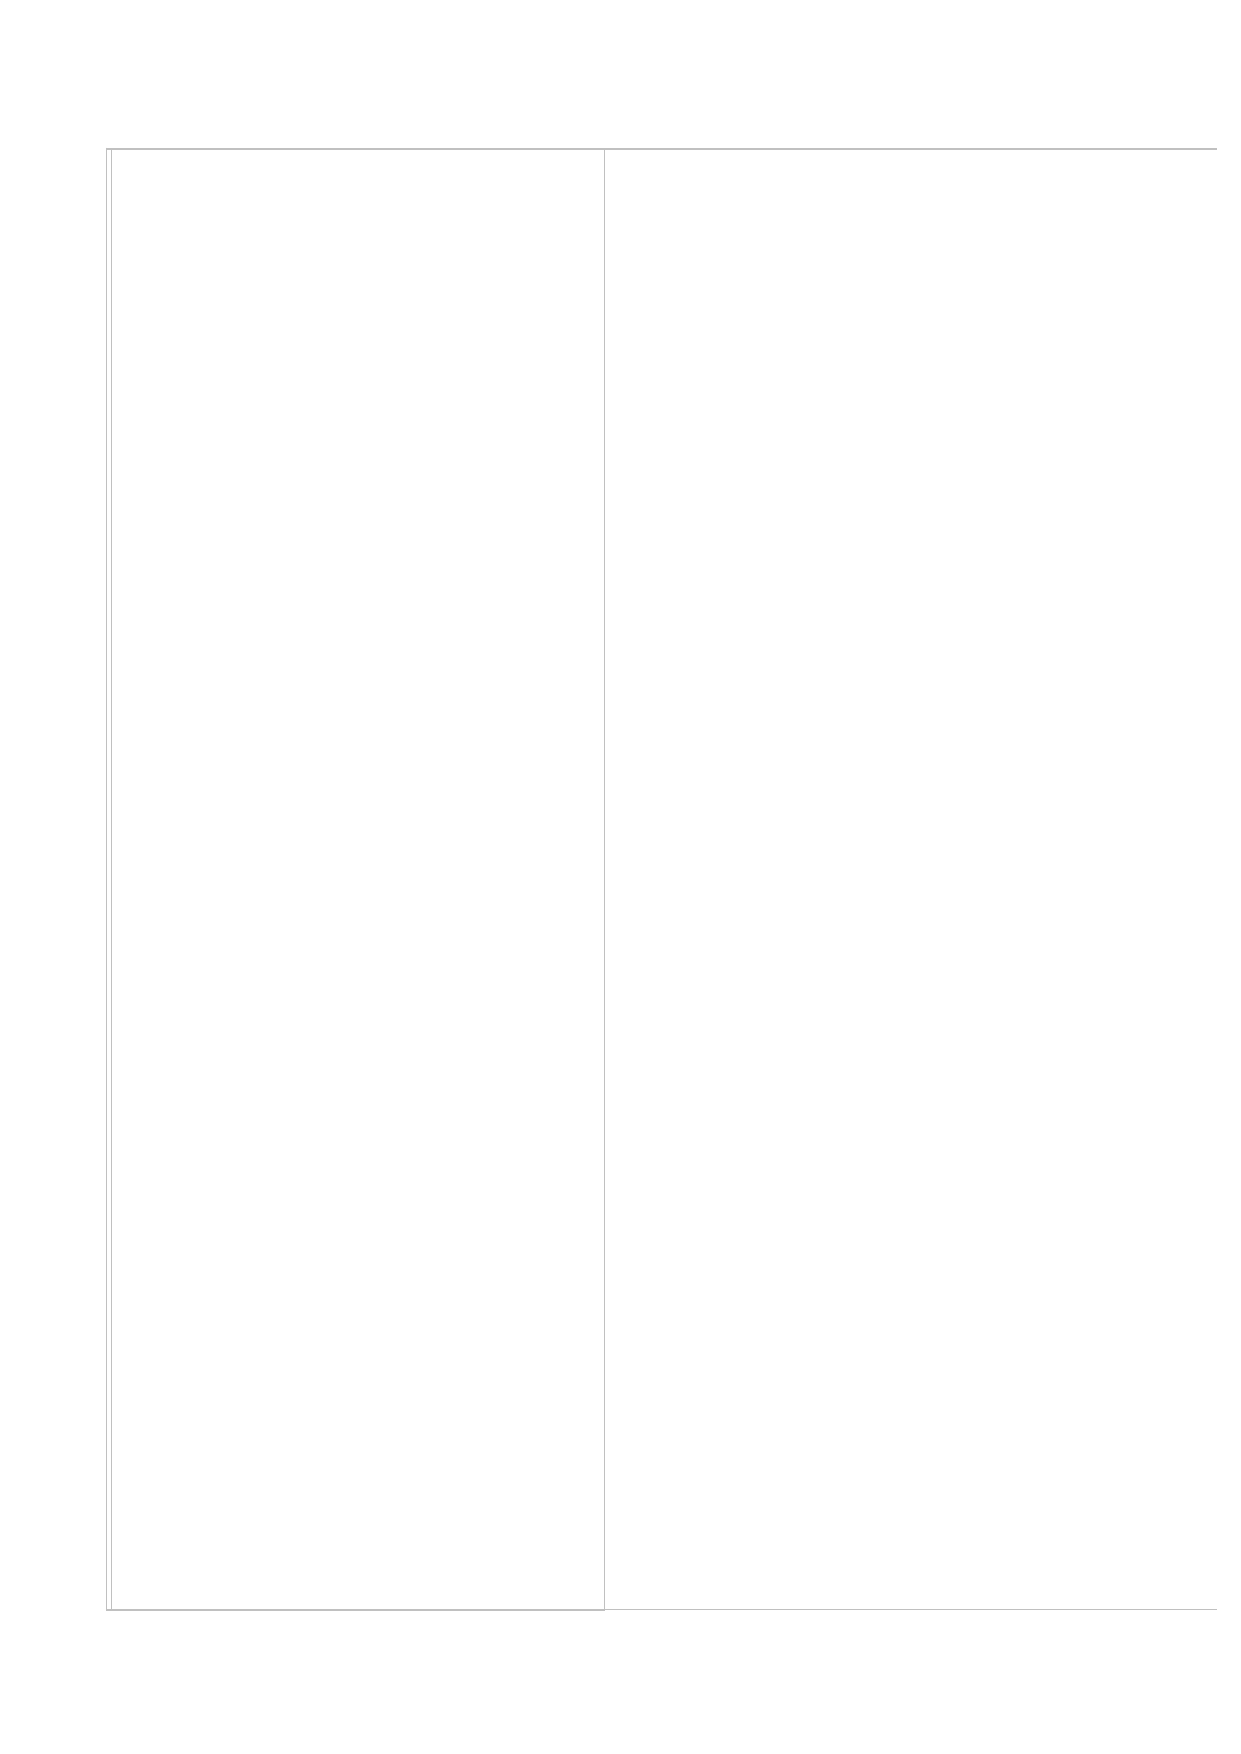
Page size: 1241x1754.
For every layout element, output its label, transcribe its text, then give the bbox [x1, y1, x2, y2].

table_cell Documento di attestazione [112, 150, 604, 1609]
table_cell Data, 27 settembre 2013 [605, 150, 1217, 1609]
